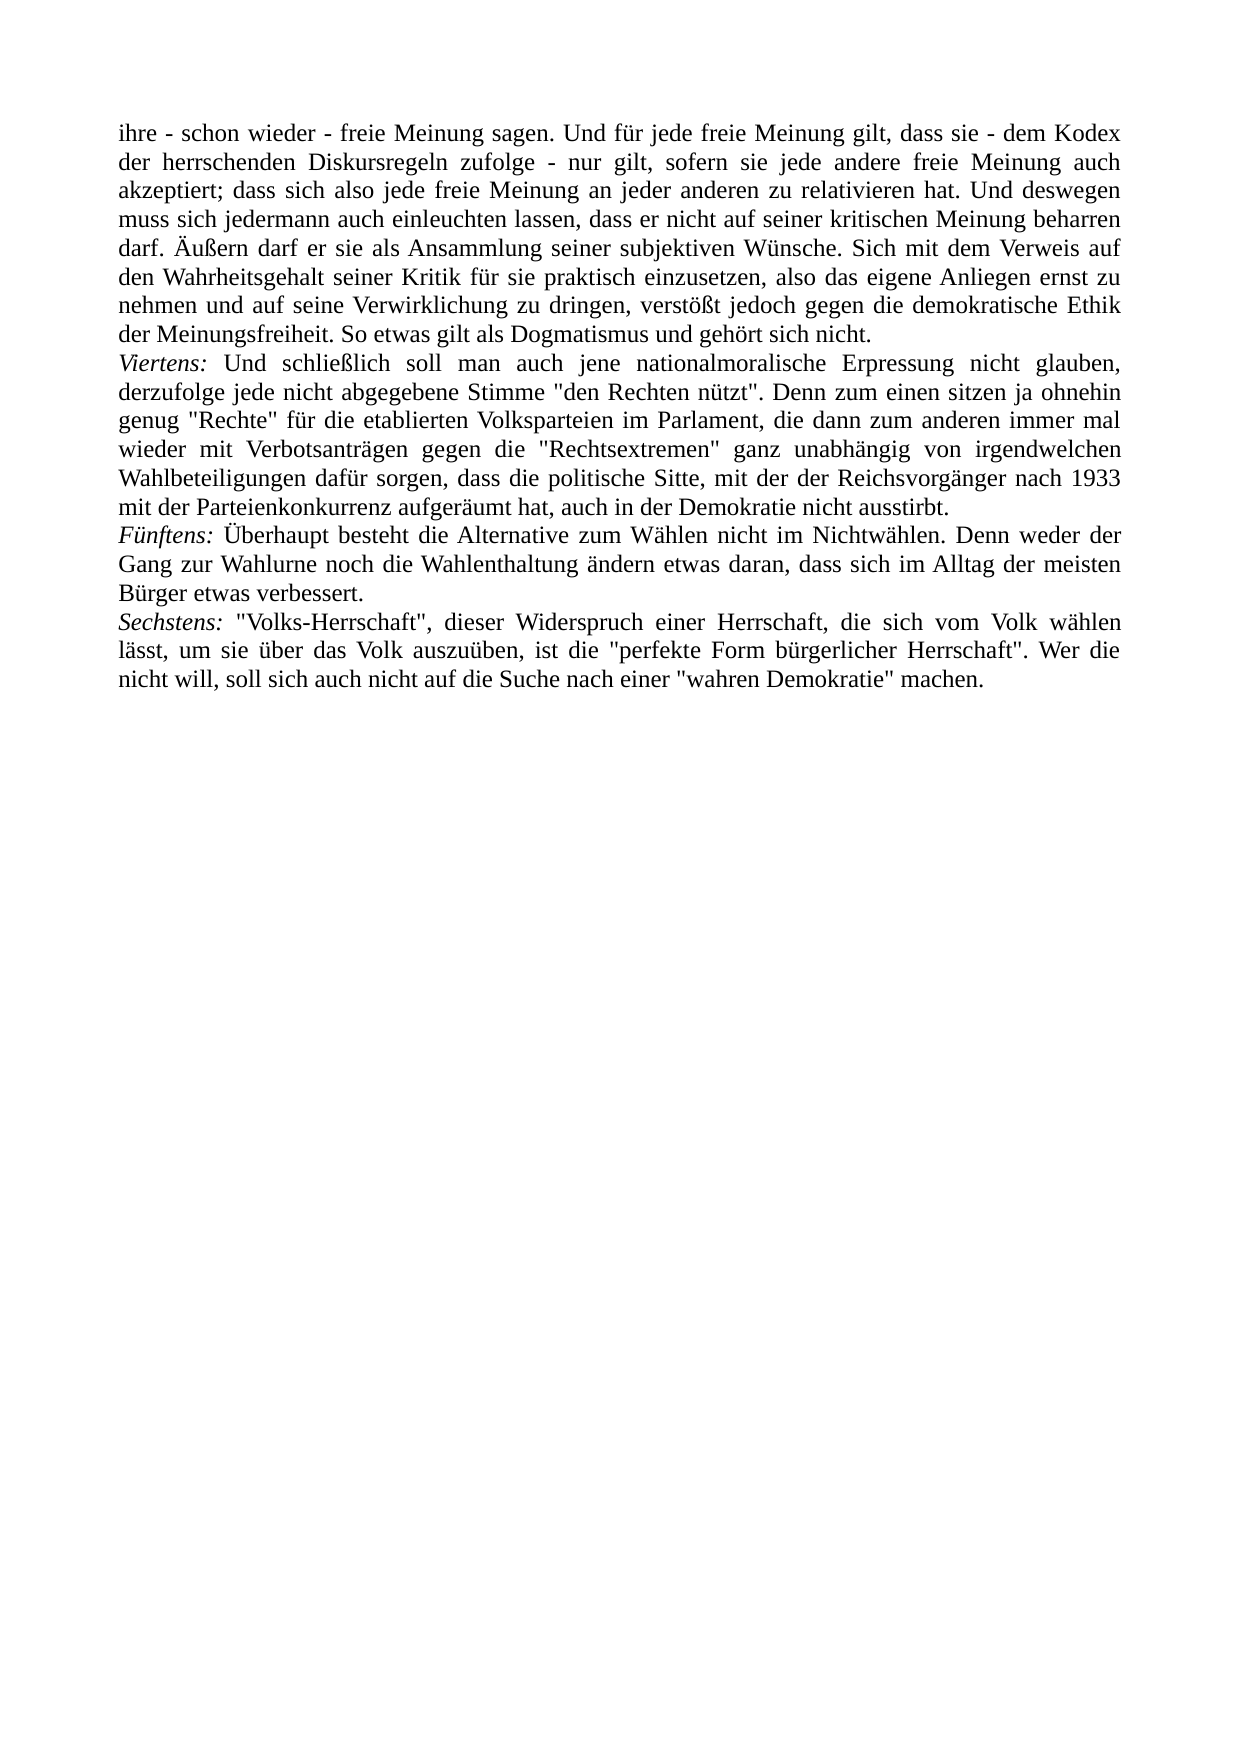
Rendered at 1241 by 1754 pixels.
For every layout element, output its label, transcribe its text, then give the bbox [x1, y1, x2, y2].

text Fünftens: Überhaupt besteht die Alternative zum Wählen nicht im Nichtwählen. Denn weder der Gang zur Wahlurne noch die Wahlenthaltung ändern etwas daran, dass sich im Alltag der meisten Bürger etwas verbessert. [118, 521, 1122, 607]
text ihre - schon wieder - freie Meinung sagen. Und für jede freie Meinung gilt, dass sie - dem Kodex der herrschenden Diskursregeln zufolge - nur gilt, sofern sie jede andere freie Meinung auch akzeptiert; dass sich also jede freie Meinung an jeder anderen zu relativieren hat. Und deswegen muss sich jedermann auch einleuchten lassen, dass er nicht auf seiner kritischen Meinung beharren darf. Äußern darf er sie als Ansammlung seiner subjektiven Wünsche. Sich mit dem Verweis auf den Wahrheitsgehalt seiner Kritik für sie praktisch einzusetzen, also das eigene Anliegen ernst zu nehmen und auf seine Verwirklichung zu dringen, verstößt jedoch gegen die demokratische Ethik der Meinungsfreiheit. So etwas gilt als Dogmatismus und gehört sich nicht. [118, 118, 1122, 348]
text Viertens: Und schließlich soll man auch jene nationalmoralische Erpressung nicht glauben, derzufolge jede nicht abgegebene Stimme "den Rechten nützt". Denn zum einen sitzen ja ohnehin genug "Rechte" für die etablierten Volksparteien im Parlament, die dann zum anderen immer mal wieder mit Verbotsanträgen gegen die "Rechtsextremen" ganz unabhängig von irgendwelchen Wahlbeteiligungen dafür sorgen, dass die politische Sitte, mit der der Reichsvorgänger nach 1933 mit der Parteienkonkurrenz aufgeräumt hat, auch in der Demokratie nicht ausstirbt. [118, 348, 1122, 521]
text Sechstens: "Volks-Herrschaft", dieser Widerspruch einer Herrschaft, die sich vom Volk wählen lässt, um sie über das Volk auszuüben, ist die "perfekte Form bürgerlicher Herrschaft". Wer die nicht will, soll sich auch nicht auf die Suche nach einer "wahren Demokratie" machen. [118, 607, 1122, 693]
